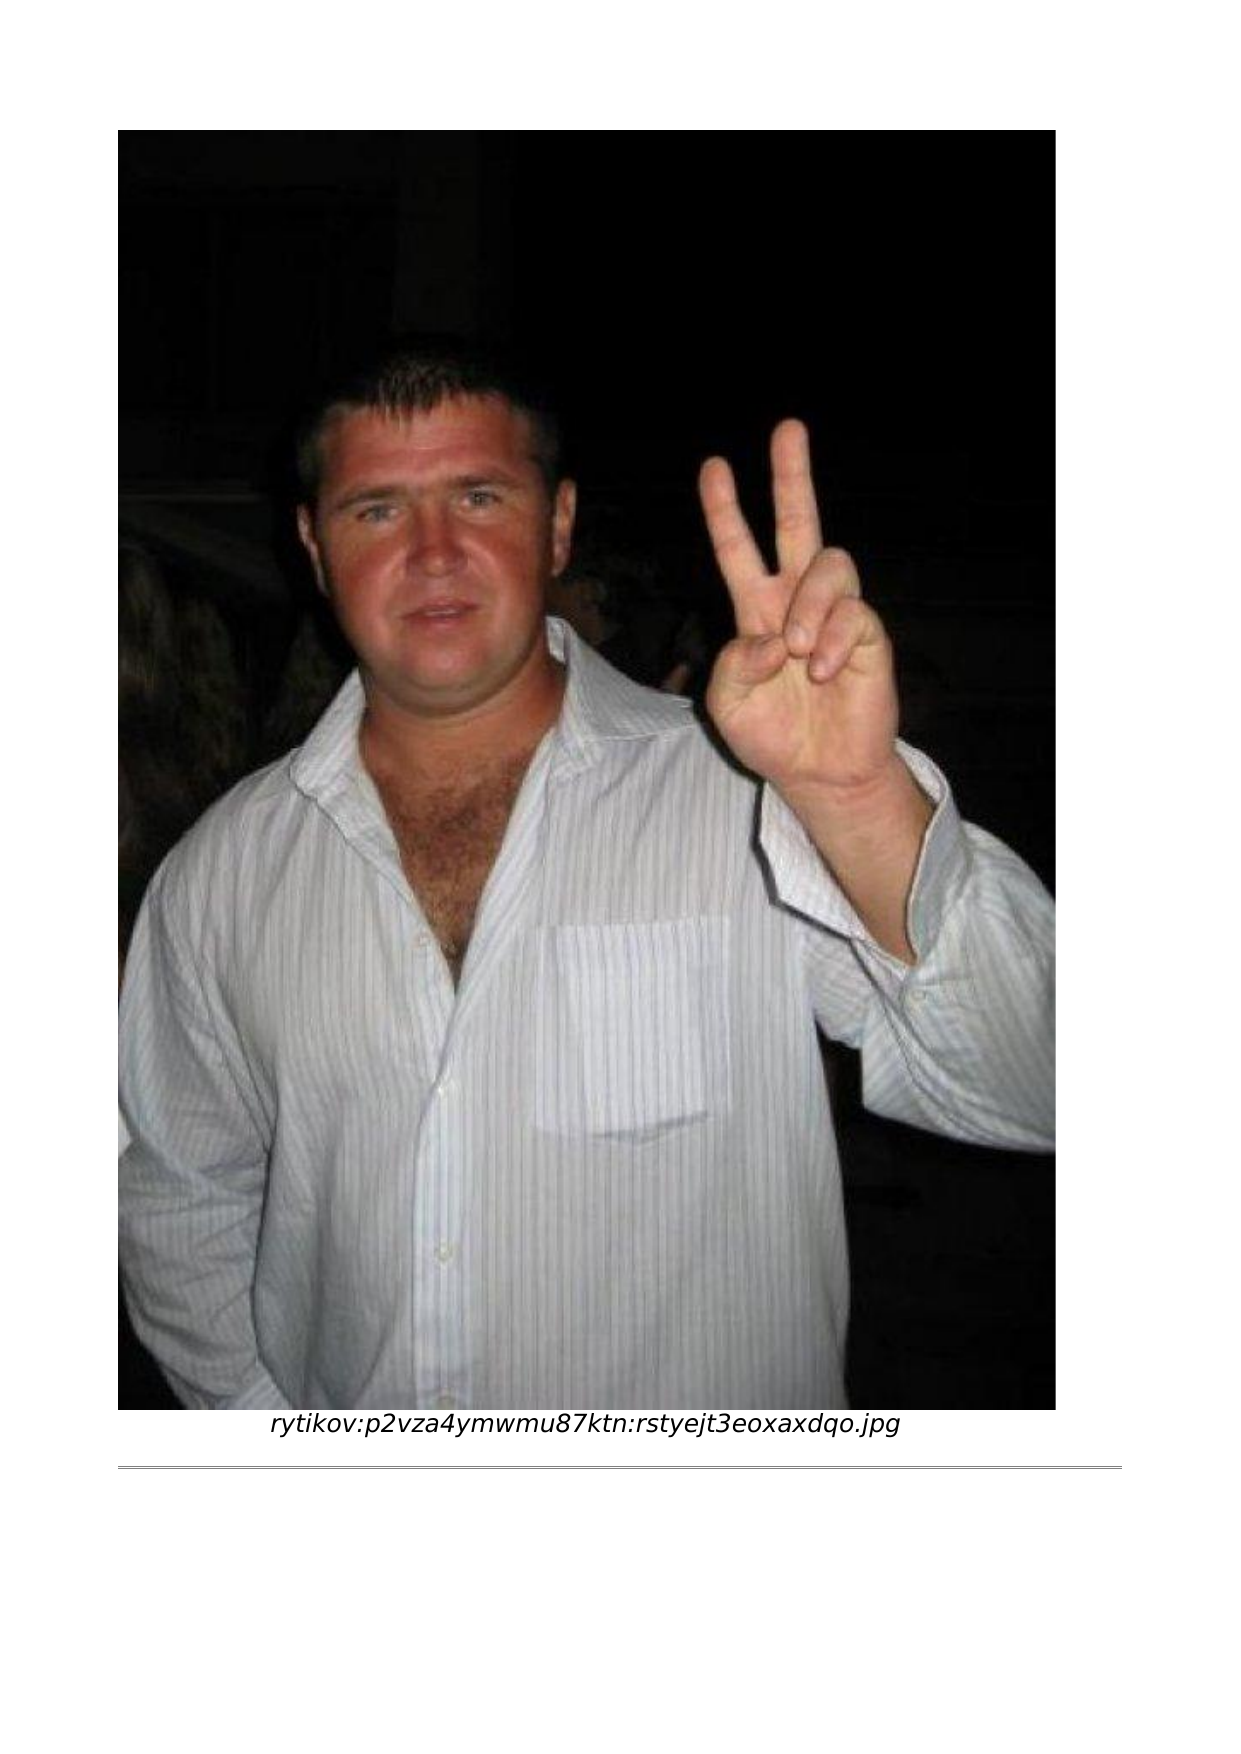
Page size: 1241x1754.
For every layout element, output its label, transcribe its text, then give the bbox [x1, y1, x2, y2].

text rytikov:p2vza4ymwmu87ktn:rstyejt3eoxaxdqo.jpg [118, 1410, 1056, 1439]
picture [118, 130, 1056, 1410]
